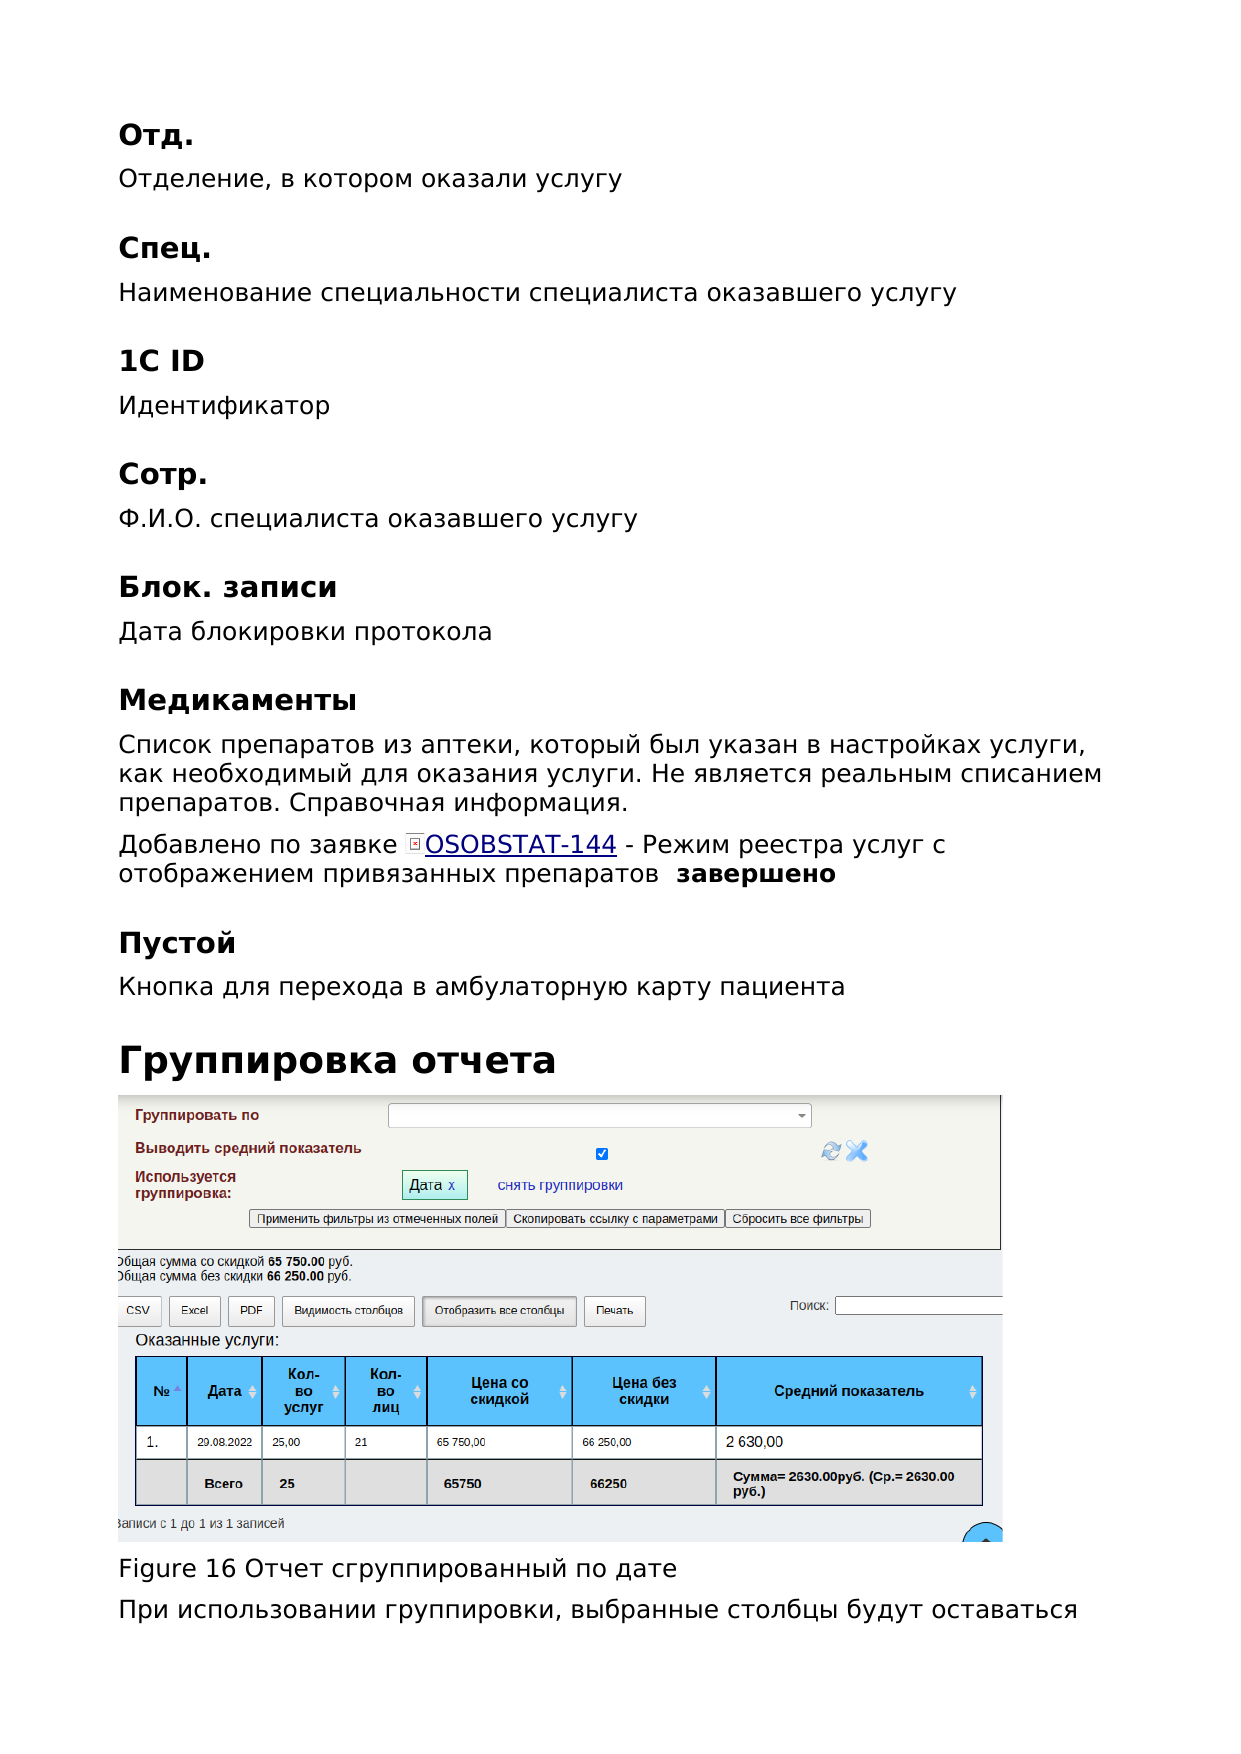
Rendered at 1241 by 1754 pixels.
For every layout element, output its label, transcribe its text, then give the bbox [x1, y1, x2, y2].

picture [118, 1095, 1003, 1542]
text Figure 16 Отчет сгруппированный по дате [118, 1554, 1122, 1583]
text Список препаратов из аптеки, который был указан в настройках услуги, как необходимый для оказания услуги. Не является реальным списанием препаратов. Справочная информация. [118, 730, 1122, 818]
text Отделение, в котором оказали услугу [118, 164, 1122, 194]
subtitle Блок. записи [118, 571, 1122, 604]
subtitle Сотр. [118, 457, 1122, 491]
subtitle Спец. [118, 231, 1122, 265]
subtitle Отд. [118, 118, 1122, 152]
text Кнопка для перехода в амбулаторную карту пациента [118, 972, 1122, 1002]
picture [405, 833, 425, 854]
subtitle Группировка отчета [118, 1039, 1122, 1083]
subtitle Пустой [118, 926, 1122, 960]
subtitle Медикаменты [118, 684, 1122, 718]
text Ф.И.О. специалиста оказавшего услугу [118, 504, 1122, 533]
text Добавлено по заявке OSOBSTAT-144 - Режим реестра услуг с отображением привязанных препаратов завершено [118, 830, 1122, 888]
text Наименование специальности специалиста оказавшего услугу [118, 278, 1122, 307]
text Идентификатор [118, 391, 1122, 420]
text Дата блокировки протокола [118, 617, 1122, 646]
subtitle 1С ID [118, 344, 1122, 378]
text При использовании группировки, выбранные столбцы будут оставаться [118, 1596, 1122, 1625]
